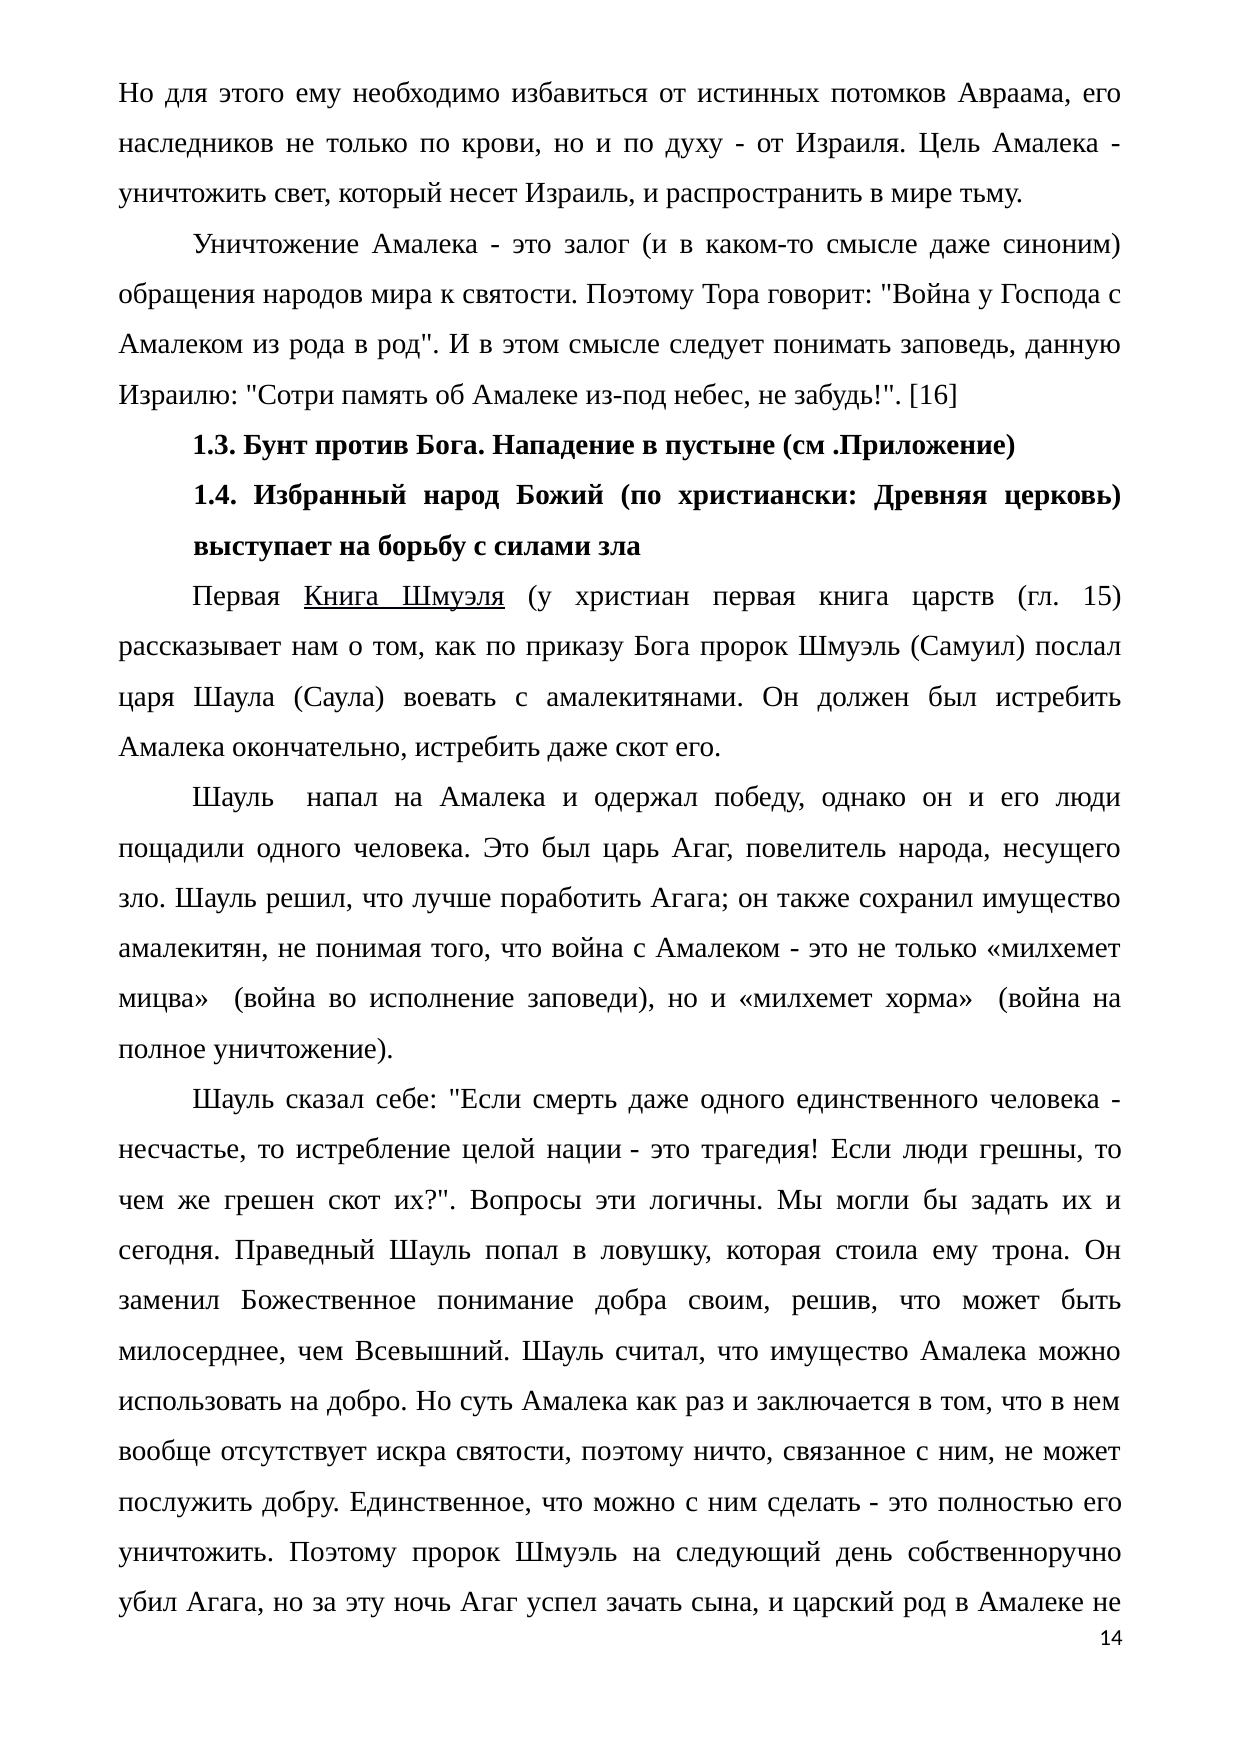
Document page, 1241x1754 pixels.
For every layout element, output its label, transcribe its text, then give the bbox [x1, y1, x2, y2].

text Уничтожение Амалека - это залог (и в каком-то смысле даже синоним) обращения народов мира к святости. Поэтому Тора говорит: "Война у Господа с Амалеком из рода в род". И в этом смысле следует понимать заповедь, данную Израилю: "Сотри память об Амалеке из-под небес, не забудь!". [16] [118, 226, 1122, 410]
text Шауль сказал себе: "Если смерть даже одного единственного человека - несчастье, то истребление целой нации - это трагедия! Если люди грешны, то чем же грешен скот их?". Вопросы эти логичны. Мы могли бы задать их и сегодня. Праведный Шауль попал в ловушку, которая стоила ему трона. Он заменил Божественное понимание добра своим, решив, что может быть милосерднее, чем Всевышний. Шауль считал, что имущество Амалека можно использовать на добро. Но суть Амалека как раз и заключается в том, что в нем вообще отсутствует искра святости, поэтому ничто, связанное с ним, не может послужить добру. Единственное, что можно с ним сделать - это полностью его уничтожить. Поэтому пророк Шмуэль на следующий день собственноручно убил Агага, но за эту ночь Агаг успел зачать сына, и царский род в Амалеке не [118, 1081, 1122, 1618]
text Шауль напал на Амалека и одержал победу, однако он и его люди пощадили одного человека. Это был царь Агаг, повелитель народа, несущего зло. Шауль решил, что лучше поработить Агага; он также сохранил имущество амалекитян, не понимая того, что война с Амалеком - это не только «милхемет мицва» (война во исполнение заповеди), но и «милхемет хорма» (война на полное уничтожение). [118, 779, 1122, 1064]
text 1.4. Избранный народ Божий (по христиански: Древняя церковь) выступает на борьбу с силами зла [193, 477, 1122, 561]
text Первая Книга Шмуэля (у христиан первая книга царств (гл. 15) рассказывает нам о том, как по приказу Бога пророк Шмуэль (Самуил) послал царя Шаула (Саула) воевать с амалекитянами. Он должен был истребить Амалека окончательно, истребить даже скот его. [118, 578, 1122, 763]
text 1.3. Бунт против Бога. Нападение в пустыне (см .Приложение) [118, 427, 1122, 461]
text Но для этого ему необходимо избавиться от истинных потомков Авраама, его наследников не только по крови, но и по духу - от Израиля. Цель Амалека - уничтожить свет, который несет Израиль, и распространить в мире тьму. [118, 75, 1122, 209]
